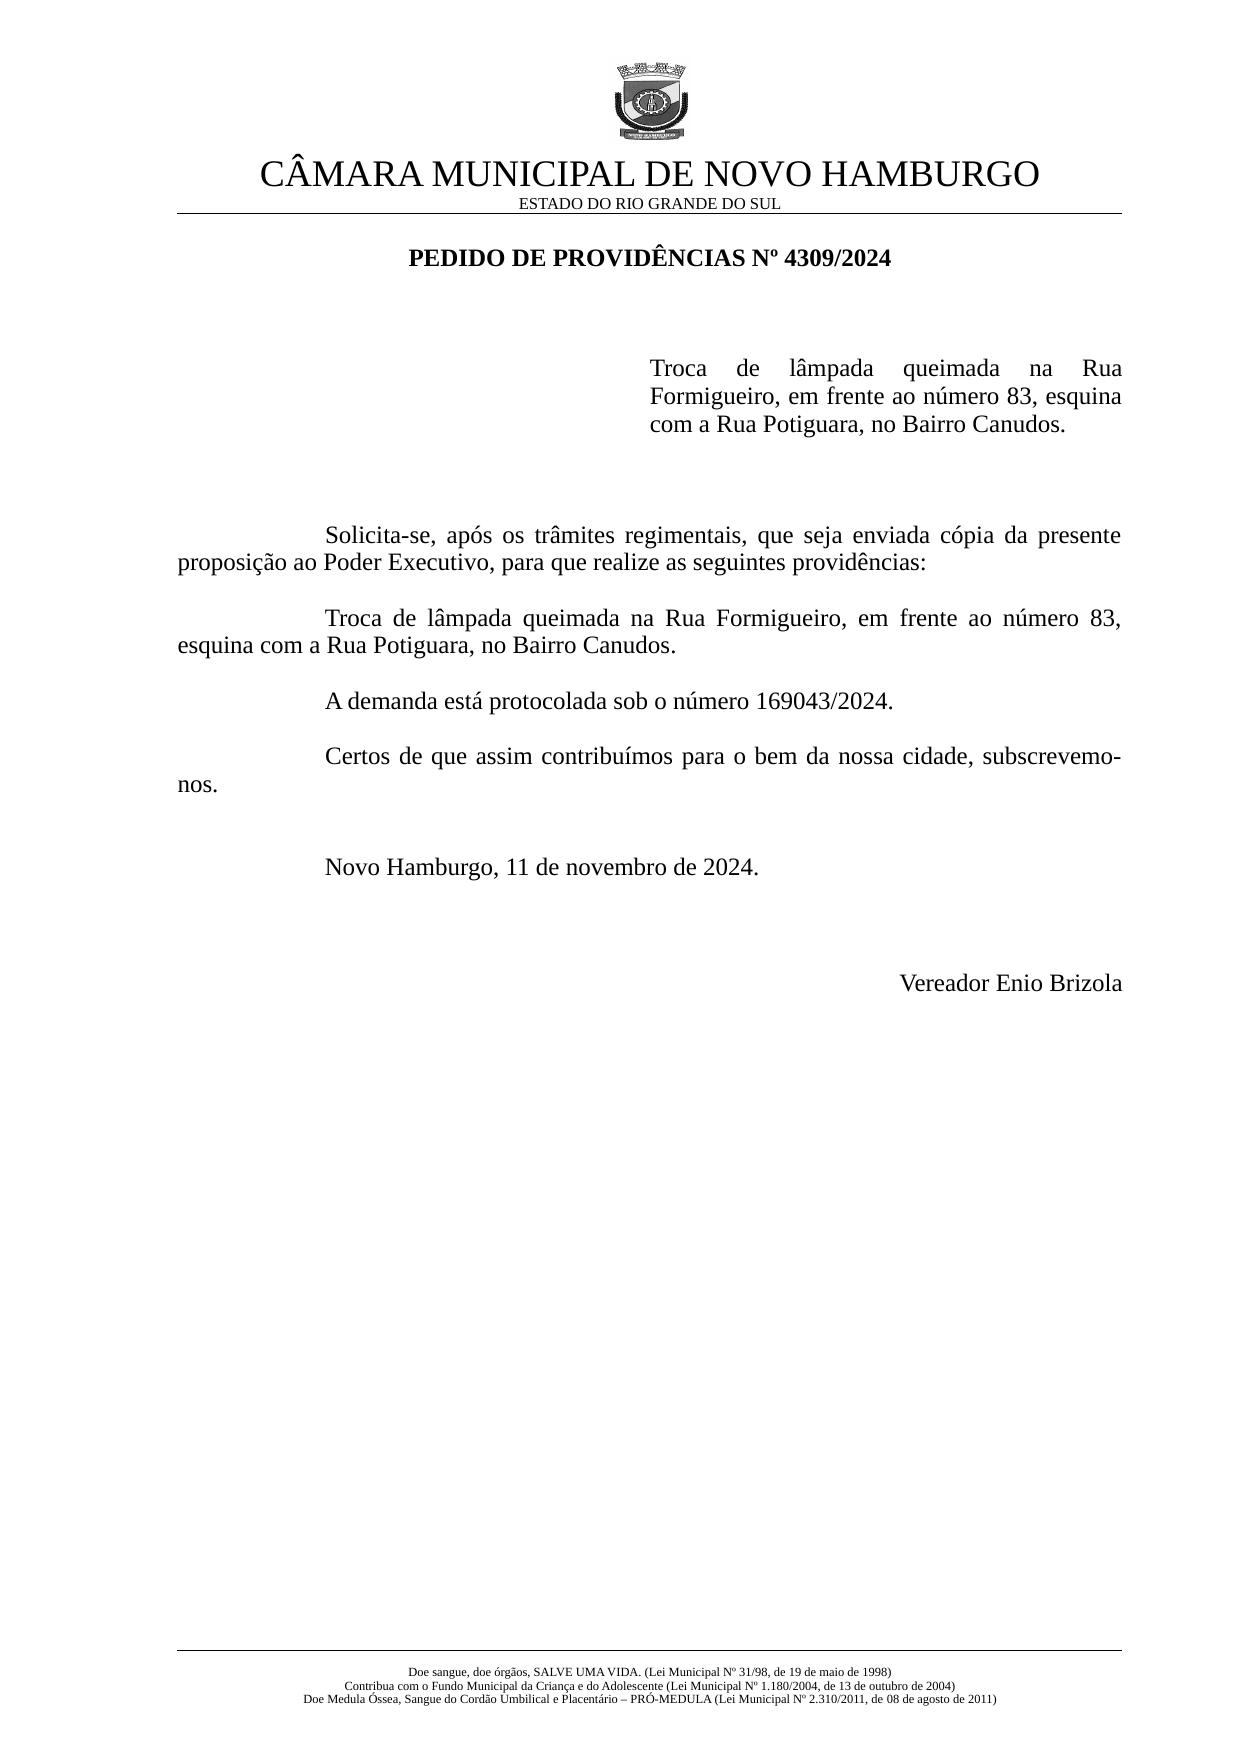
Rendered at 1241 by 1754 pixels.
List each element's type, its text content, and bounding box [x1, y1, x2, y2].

text Vereador Enio Brizola [649, 969, 1122, 997]
text Novo Hamburgo, 11 de novembro de 2024. [177, 853, 1122, 881]
text A demanda está protocolada sob o número 169043/2024. [177, 687, 1122, 715]
text Troca de lâmpada queimada na Rua Formigueiro, em frente ao número 83, esquina com a Rua Potiguara, no Bairro Canudos. [649, 354, 1122, 438]
text Certos de que assim contribuímos para o bem da nossa cidade, subscrevemo-nos. [177, 742, 1122, 798]
text Troca de lâmpada queimada na Rua Formigueiro, em frente ao número 83, esquina com a Rua Potiguara, no Bairro Canudos. [177, 604, 1122, 659]
text Solicita-se, após os trâmites regimentais, que seja enviada cópia da presente proposição ao Poder Executivo, para que realize as seguintes providências: [177, 521, 1122, 576]
text PEDIDO DE PROVIDÊNCIAS Nº 4309/2024 [177, 244, 1122, 271]
